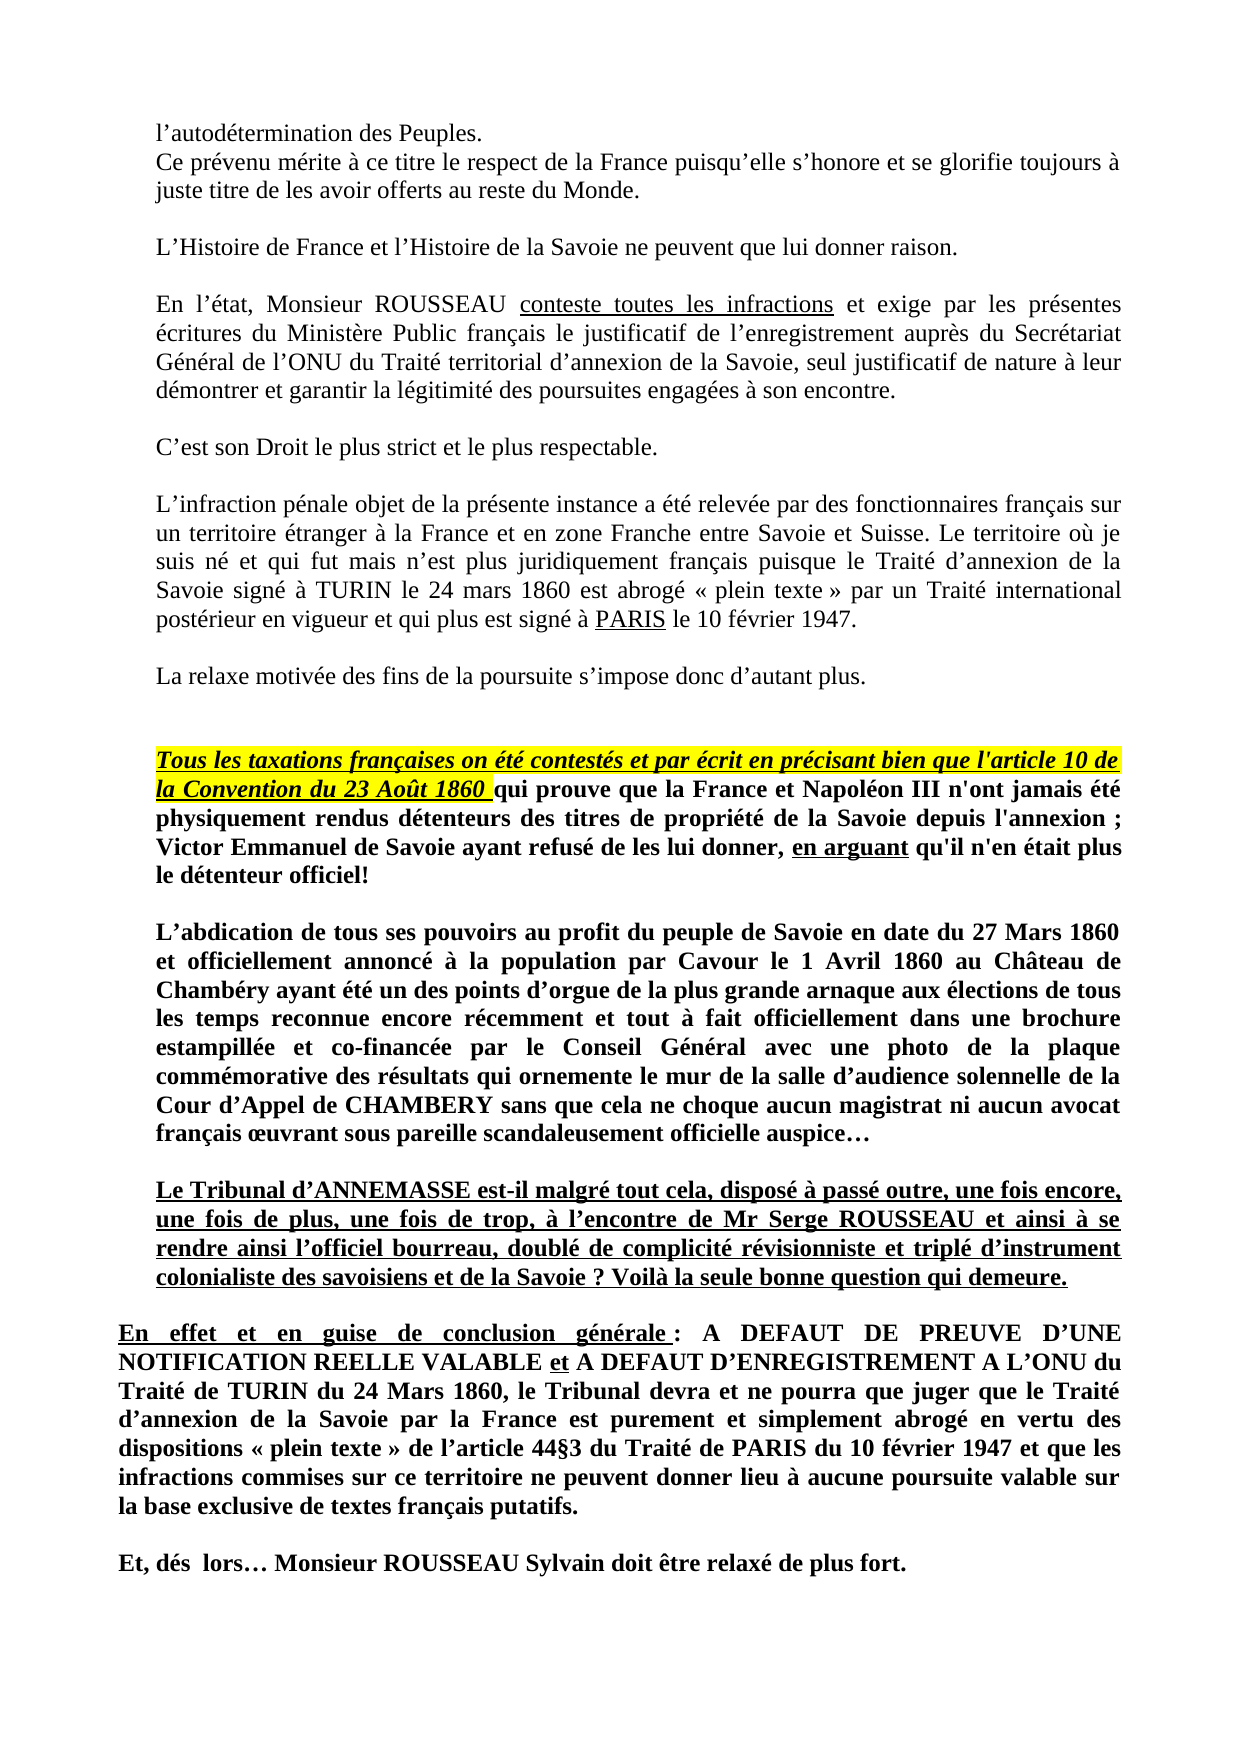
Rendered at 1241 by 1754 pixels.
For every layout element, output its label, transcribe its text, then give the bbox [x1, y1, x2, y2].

text Le Tribunal d’ANNEMASSE est-il malgré tout cela, disposé à passé outre, une fois encore, [156, 1175, 1122, 1200]
text Ce prévenu mérite à ce titre le respect de la France puisqu’elle s’honore et se glorifie toujours à juste titre de les avoir offerts au reste du Monde. [156, 147, 1122, 204]
text En l’état, Monsieur ROUSSEAU conteste toutes les infractions et exige par les présentes écritures du Ministère Public français le justificatif de l’enregistrement auprès du Secrétariat Général de l’ONU du Traité territorial d’annexion de la Savoie, seul justificatif de nature à leur démontrer et garantir la légitimité des poursuites engagées à son encontre. [156, 289, 1122, 404]
text C’est son Droit le plus strict et le plus respectable. [156, 432, 1122, 461]
text L’abdication de tous ses pouvoirs au profit du peuple de Savoie en date du 27 Mars 1860 et officiellement annoncé à la population par Cavour le 1 Avril 1860 au Château de Chambéry ayant été un des points d’orgue de la plus grande arnaque aux élections de tous les temps reconnue encore récemment et tout à fait officiellement dans une brochure estampillée et co-financée par le Conseil Général avec une photo de la plaque commémorative des résultats qui ornemente le mur de la salle d’audience solennelle de la Cour d’Appel de CHAMBERY sans que cela ne choque aucun magistrat ni aucun avocat français œuvrant sous pareille scandaleusement officielle auspice… [156, 917, 1122, 1147]
text L’infraction pénale objet de la présente instance a été relevée par des fonctionnaires français sur un territoire étranger à la France et en zone Franche entre Savoie et Suisse. Le territoire où je suis né et qui fut mais n’est plus juridiquement français puisque le Traité d’annexion de la Savoie signé à TURIN le 24 mars 1860 est abrogé « plein texte » par un Traité international postérieur en vigueur et qui plus est signé à PARIS le 10 février 1947. [156, 489, 1122, 633]
text colonialiste des savoisiens et de la Savoie ? Voilà la seule bonne question qui demeure. [156, 1259, 1122, 1290]
text En effet et en guise de conclusion générale : A DEFAUT DE PREUVE D’UNE NOTIFICATION REELLE VALABLE et A DEFAUT D’ENREGISTREMENT A L’ONU du Traité de TURIN du 24 Mars 1860, le Tribunal devra et ne pourra que juger que le Traité d’annexion de la Savoie par la France est purement et simplement abrogé en vertu des dispositions « plein texte » de l’article 44§3 du Traité de PARIS du 10 février 1947 et que les infractions commises sur ce territoire ne peuvent donner lieu à aucune poursuite valable sur la base exclusive de textes français putatifs. [118, 1318, 1122, 1519]
text une fois de plus, une fois de trop, à l’encontre de Mr Serge ROUSSEAU et ainsi à se rendre ainsi l’officiel bourreau, doublé de complicité révisionniste et triplé d’instrument [156, 1202, 1122, 1258]
text Tous les taxations françaises on été contestés et par écrit en précisant bien que l'article 10 de la Convention du 23 Août 1860 qui prouve que la France et Napoléon III n'ont jamais été physiquement rendus détenteurs des titres de propriété de la Savoie depuis l'annexion ; Victor Emmanuel de Savoie ayant refusé de les lui donner, en arguant qu'il n'en était plus le détenteur officiel! [156, 746, 1122, 889]
text L’Histoire de France et l’Histoire de la Savoie ne peuvent que lui donner raison. [156, 232, 1122, 261]
text l’autodétermination des Peuples. [156, 118, 1122, 147]
text Et, dés lors… Monsieur ROUSSEAU Sylvain doit être relaxé de plus fort. [118, 1548, 1122, 1576]
text La relaxe motivée des fins de la poursuite s’impose donc d’autant plus. [156, 661, 1122, 689]
